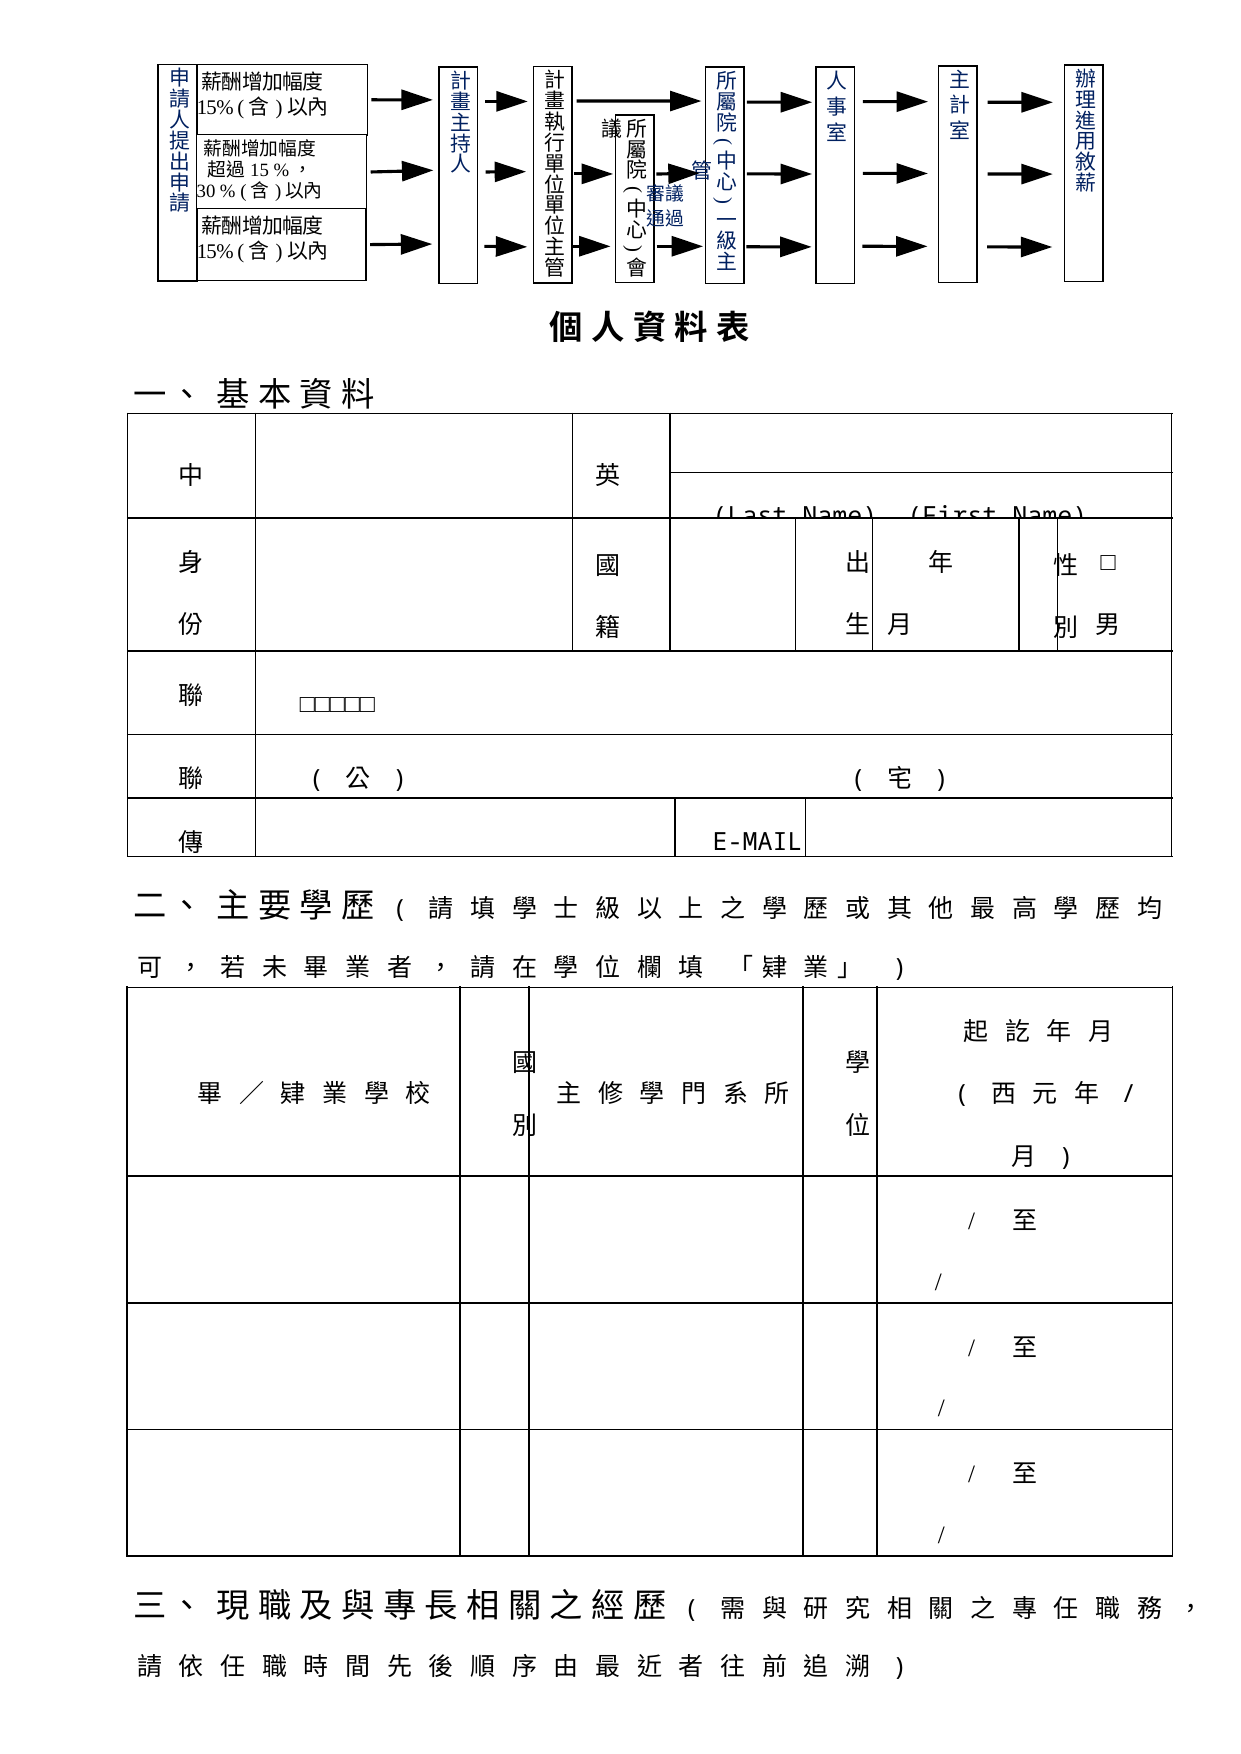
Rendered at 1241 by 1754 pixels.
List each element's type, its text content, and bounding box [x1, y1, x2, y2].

table_header 主修學門系所 [530, 988, 802, 1175]
table_cell (宅) [795, 735, 1171, 797]
text 一、基本資料 [114, 350, 1200, 413]
table_cell E-MAIL [676, 799, 805, 856]
table_cell [461, 1430, 528, 1555]
table_cell [804, 1430, 876, 1555]
table_header 畢／肄業學校 [128, 988, 459, 1175]
table_cell 身份證(或居留證、護照)號碼 [128, 519, 255, 650]
table_cell [461, 1304, 528, 1428]
table_cell [804, 1177, 876, 1302]
table_cell [806, 799, 1171, 856]
table_cell □男 □女 [1058, 519, 1171, 650]
table_cell 性別 [1020, 519, 1057, 650]
table_cell 年 月 日 [873, 519, 1018, 650]
table_cell [530, 1177, 802, 1302]
table_cell (Last Name) (First Name) (Middle Name) [671, 473, 1171, 517]
text 三、現職及與專長相關之經歷(需與研究相關之專任職務，請依任職時間先後順序由最近者往前追溯) [113, 1561, 1200, 1686]
text 附錄：申請程序流程圖 [158, 64, 1170, 283]
table_cell 傳真號碼 [128, 799, 255, 856]
table_cell [530, 1430, 802, 1555]
table_header 英文姓名 [573, 414, 669, 517]
text 二、主要學歷(請填學士級以上之學歷或其他最高學歷均可，若未畢業者，請在學位欄填「肄業」) [114, 861, 1200, 986]
table_cell 出生 日期 [796, 519, 872, 650]
text 個人資料表 [129, 283, 1170, 346]
table_header 國別 [461, 988, 528, 1175]
table_cell [530, 1304, 802, 1428]
table_cell [804, 1304, 876, 1428]
table_cell □□□□□ [256, 652, 1171, 733]
table_cell [256, 519, 572, 650]
table_header [256, 414, 572, 517]
table_header [671, 414, 1171, 472]
table_cell [461, 1177, 528, 1302]
table_cell [256, 799, 674, 856]
table_cell / 至 / [878, 1304, 1172, 1428]
table_cell / 至 / [878, 1177, 1172, 1302]
table_cell 聯絡電話 [128, 735, 255, 797]
table_cell / 至 / [878, 1430, 1172, 1555]
table_header 學位 [804, 988, 876, 1175]
table_cell [671, 519, 795, 650]
table_cell (公) [256, 735, 795, 797]
table_header 起訖年月(西元年/月) [878, 988, 1172, 1175]
table_header 中文姓名 [128, 414, 255, 517]
table_cell 國籍 [573, 519, 669, 650]
table_cell [128, 1430, 459, 1555]
table_cell 聯絡地址 [128, 652, 255, 733]
table_cell [128, 1304, 459, 1428]
table_cell [128, 1177, 459, 1302]
